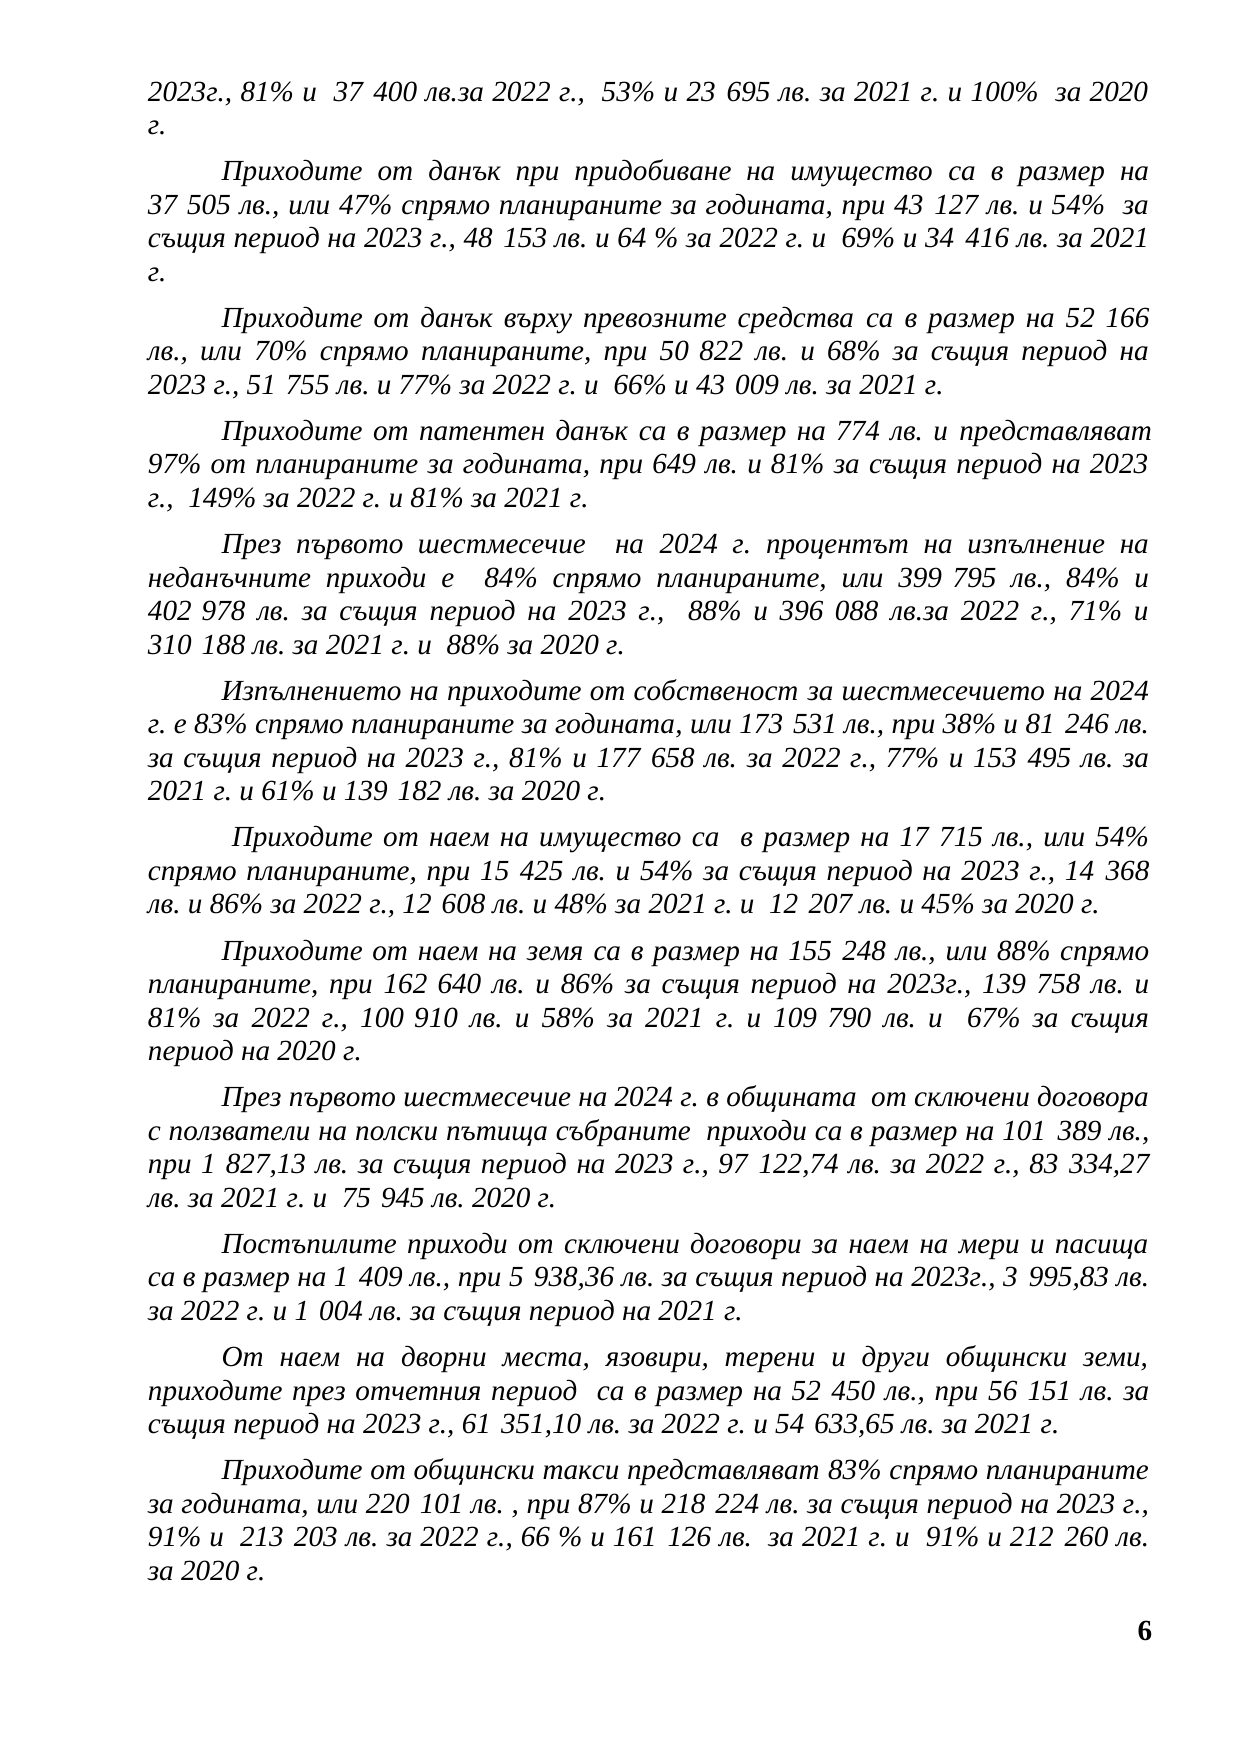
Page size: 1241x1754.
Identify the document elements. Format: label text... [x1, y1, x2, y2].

text Приходите от данък при придобиване на имущество са в размер на 37 505 лв., или 47% спрямо планираните за годината, при 43 127 лв. и 54% за същия период на 2023 г., 48 153 лв. и 64 % за 2022 г. и 69% и 34 416 лв. за 2021 г. [148, 153, 1152, 287]
text Постъпилите приходи от сключени договори за наем на мери и пасища са в размер на 1 409 лв., при 5 938,36 лв. за същия период на 2023г., 3 995,83 лв. за 2022 г. и 1 004 лв. за същия период на 2021 г. [148, 1226, 1152, 1327]
text Приходите от патентен данък са в размер на 774 лв. и представляват 97% от планираните за годината, при 649 лв. и 81% за същия период на 2023 г., 149% за 2022 г. и 81% за 2021 г. [148, 413, 1152, 514]
text Приходите от общински такси представляват 83% спрямо планираните за годината, или 220 101 лв. , при 87% и 218 224 лв. за същия период на 2023 г., 91% и 213 203 лв. за 2022 г., 66 % и 161 126 лв. за 2021 г. и 91% и 212 260 лв. за 2020 г. [148, 1452, 1152, 1586]
text Приходите от данък върху превозните средства са в размер на 52 166 лв., или 70% спрямо планираните, при 50 822 лв. и 68% за същия период на 2023 г., 51 755 лв. и 77% за 2022 г. и 66% и 43 009 лв. за 2021 г. [148, 300, 1152, 401]
text От наем на дворни места, язовири, терени и други общински земи, приходите през отчетния период са в размер на 52 450 лв., при 56 151 лв. за същия период на 2023 г., 61 351,10 лв. за 2022 г. и 54 633,65 лв. за 2021 г. [148, 1339, 1152, 1440]
text През първото шестмесечие на 2024 г. в общината от сключени договора с ползватели на полски пътища събраните приходи са в размер на 101 389 лв., при 1 827,13 лв. за същия период на 2023 г., 97 122,74 лв. за 2022 г., 83 334,27 лв. за 2021 г. и 75 945 лв. 2020 г. [148, 1079, 1152, 1213]
text Приходите от наем на земя са в размер на 155 248 лв., или 88% спрямо планираните, при 162 640 лв. и 86% за същия период на 2023г., 139 758 лв. и 81% за 2022 г., 100 910 лв. и 58% за 2021 г. и 109 790 лв. и 67% за същия период на 2020 г. [148, 933, 1152, 1067]
text През първото шестмесечие на 2024 г. процентът на изпълнение на неданъчните приходи е 84% спрямо планираните, или 399 795 лв., 84% и 402 978 лв. за същия период на 2023 г., 88% и 396 088 лв.за 2022 г., 71% и 310 188 лв. за 2021 г. и 88% за 2020 г. [148, 526, 1152, 660]
text Приходите от наем на имущество са в размер на 17 715 лв., или 54% спрямо планираните, при 15 425 лв. и 54% за същия период на 2023 г., 14 368 лв. и 86% за 2022 г., 12 608 лв. и 48% за 2021 г. и 12 207 лв. и 45% за 2020 г. [148, 819, 1152, 920]
text 2023г., 81% и 37 400 лв.за 2022 г., 53% и 23 695 лв. за 2021 г. и 100% за 2020 г. [148, 74, 1152, 141]
text Изпълнението на приходите от собственост за шестмесечието на 2024 г. е 83% спрямо планираните за годината, или 173 531 лв., при 38% и 81 246 лв. за същия период на 2023 г., 81% и 177 658 лв. за 2022 г., 77% и 153 495 лв. за 2021 г. и 61% и 139 182 лв. за 2020 г. [148, 673, 1152, 807]
